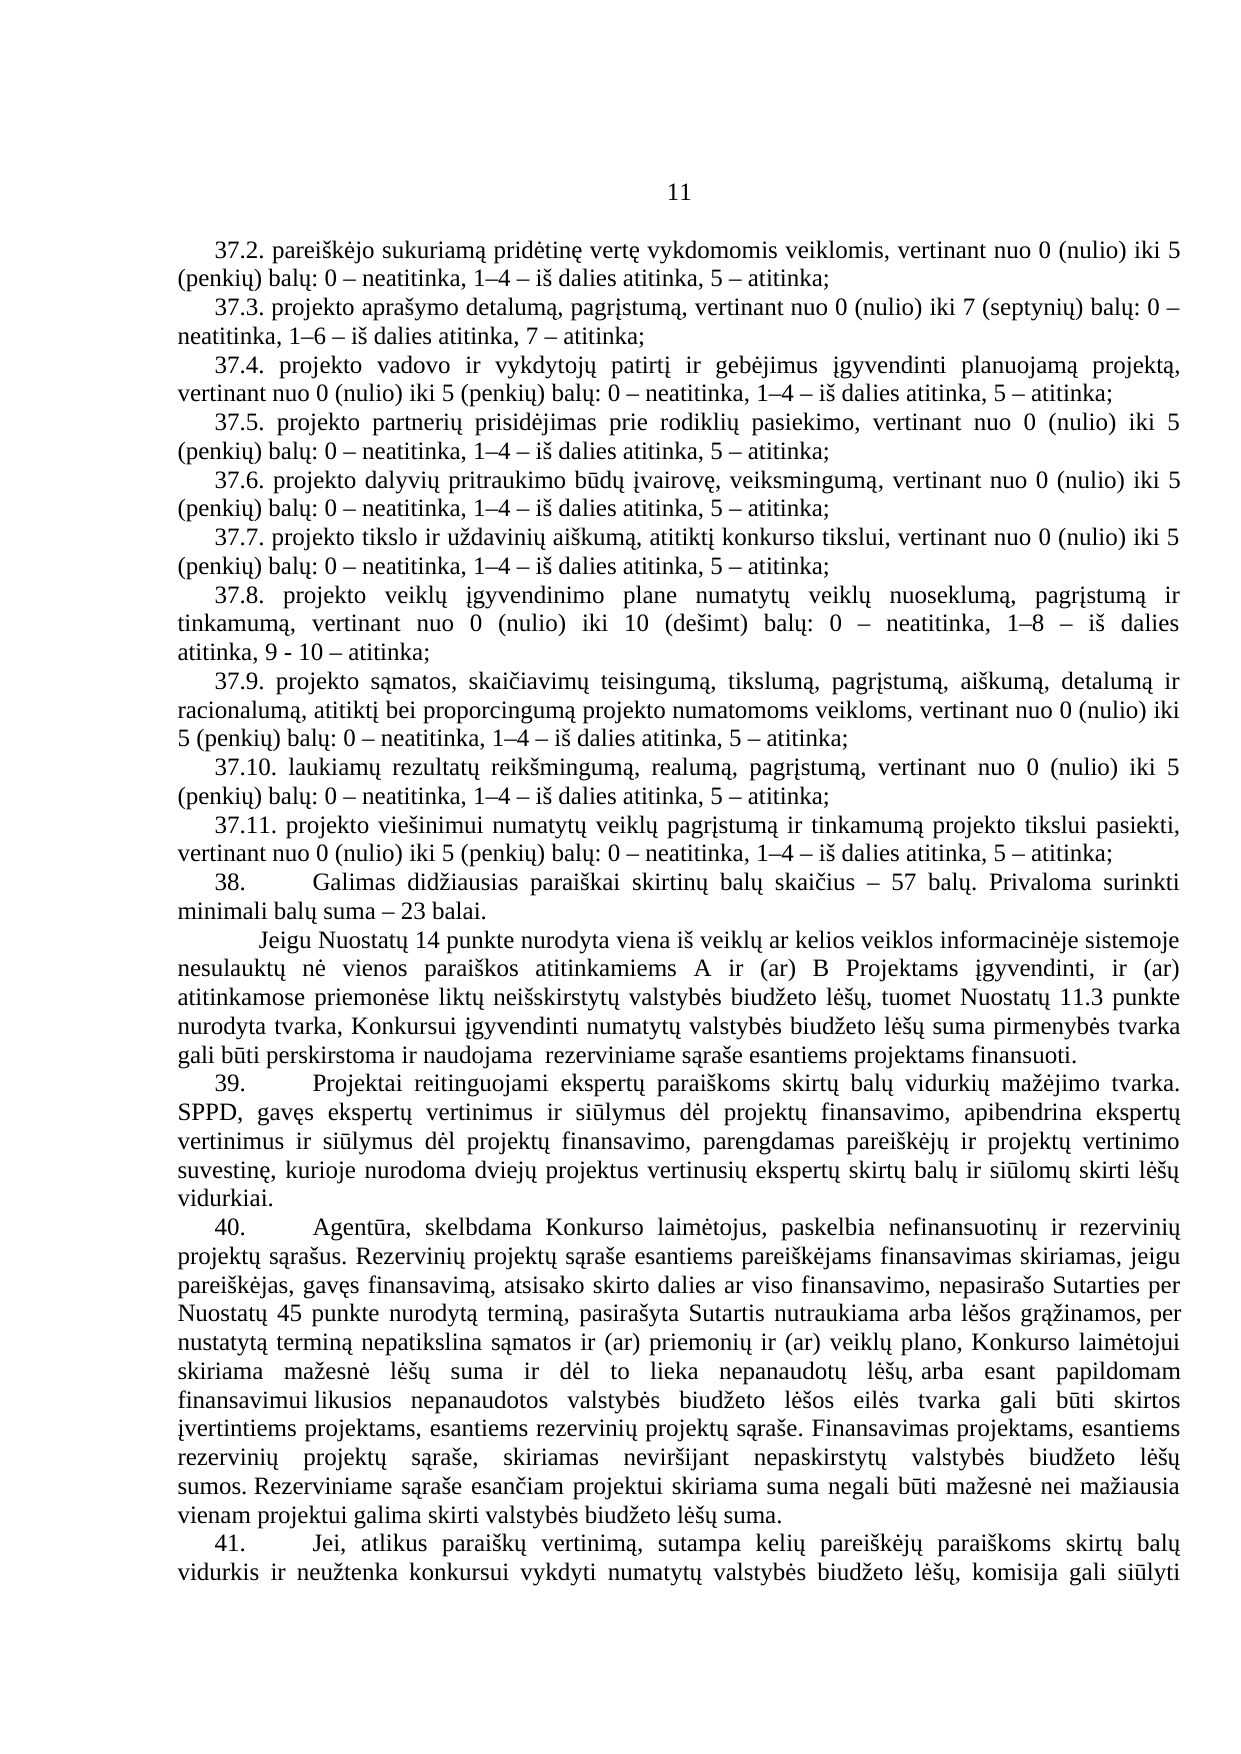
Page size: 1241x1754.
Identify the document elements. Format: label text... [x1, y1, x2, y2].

text 37.4. projekto vadovo ir vykdytojų patirtį ir gebėjimus įgyvendinti planuojamą projektą, vertinant nuo 0 (nulio) iki 5 (penkių) balų: 0 – neatitinka, 1–4 – iš dalies atitinka, 5 – atitinka; [177, 350, 1181, 407]
text 37.7. projekto tikslo ir uždavinių aiškumą, atitiktį konkurso tikslui, vertinant nuo 0 (nulio) iki 5 (penkių) balų: 0 – neatitinka, 1–4 – iš dalies atitinka, 5 – atitinka; [177, 522, 1181, 580]
text 37.5. projekto partnerių prisidėjimas prie rodiklių pasiekimo, vertinant nuo 0 (nulio) iki 5 (penkių) balų: 0 – neatitinka, 1–4 – iš dalies atitinka, 5 – atitinka; [177, 407, 1181, 465]
text 37.8. projekto veiklų įgyvendinimo plane numatytų veiklų nuoseklumą, pagrįstumą ir tinkamumą, vertinant nuo 0 (nulio) iki 10 (dešimt) balų: 0 – neatitinka, 1–8 – iš dalies atitinka, 9 - 10 – atitinka; [177, 580, 1181, 666]
text Jeigu Nuostatų 14 punkte nurodyta viena iš veiklų ar kelios veiklos informacinėje sistemoje nesulauktų nė vienos paraiškos atitinkamiems A ir (ar) B Projektams įgyvendinti, ir (ar) atitinkamose priemonėse liktų neišskirstytų valstybės biudžeto lėšų, tuomet Nuostatų 11.3 punkte nurodyta tvarka, Konkursui įgyvendinti numatytų valstybės biudžeto lėšų suma pirmenybės tvarka gali būti perskirstoma ir naudojama rezerviniame sąraše esantiems projektams finansuoti. [177, 925, 1181, 1068]
text 37.2. pareiškėjo sukuriamą pridėtinę vertę vykdomomis veiklomis, vertinant nuo 0 (nulio) iki 5 (penkių) balų: 0 – neatitinka, 1–4 – iš dalies atitinka, 5 – atitinka; [177, 235, 1181, 292]
text 40. Agentūra, skelbdama Konkurso laimėtojus, paskelbia nefinansuotinų ir rezervinių projektų sąrašus. Rezervinių projektų sąraše esantiems pareiškėjams finansavimas skiriamas, jeigu pareiškėjas, gavęs finansavimą, atsisako skirto dalies ar viso finansavimo, nepasirašo Sutarties per Nuostatų 45 punkte nurodytą terminą, pasirašyta Sutartis nutraukiama arba lėšos grąžinamos, per nustatytą terminą nepatikslina sąmatos ir (ar) priemonių ir (ar) veiklų plano, Konkurso laimėtojui skiriama mažesnė lėšų suma ir dėl to lieka nepanaudotų lėšų, arba esant papildomam finansavimui likusios nepanaudotos valstybės biudžeto lėšos eilės tvarka gali būti skirtos įvertintiems projektams, esantiems rezervinių projektų sąraše. Finansavimas projektams, esantiems rezervinių projektų sąraše, skiriamas neviršijant nepaskirstytų valstybės biudžeto lėšų sumos. Rezerviniame sąraše esančiam projektui skiriama suma negali būti mažesnė nei mažiausia vienam projektui galima skirti valstybės biudžeto lėšų suma. [177, 1212, 1181, 1528]
text 37.10. laukiamų rezultatų reikšmingumą, realumą, pagrįstumą, vertinant nuo 0 (nulio) iki 5 (penkių) balų: 0 – neatitinka, 1–4 – iš dalies atitinka, 5 – atitinka; [177, 752, 1181, 810]
text 37.11. projekto viešinimui numatytų veiklų pagrįstumą ir tinkamumą projekto tikslui pasiekti, vertinant nuo 0 (nulio) iki 5 (penkių) balų: 0 – neatitinka, 1–4 – iš dalies atitinka, 5 – atitinka; [177, 810, 1181, 867]
text 39. Projektai reitinguojami ekspertų paraiškoms skirtų balų vidurkių mažėjimo tvarka. SPPD, gavęs ekspertų vertinimus ir siūlymus dėl projektų finansavimo, apibendrina ekspertų vertinimus ir siūlymus dėl projektų finansavimo, parengdamas pareiškėjų ir projektų vertinimo suvestinę, kurioje nurodoma dviejų projektus vertinusių ekspertų skirtų balų ir siūlomų skirti lėšų vidurkiai. [177, 1068, 1181, 1212]
text 37.6. projekto dalyvių pritraukimo būdų įvairovę, veiksmingumą, vertinant nuo 0 (nulio) iki 5 (penkių) balų: 0 – neatitinka, 1–4 – iš dalies atitinka, 5 – atitinka; [177, 465, 1181, 522]
text 37.3. projekto aprašymo detalumą, pagrįstumą, vertinant nuo 0 (nulio) iki 7 (septynių) balų: 0 – neatitinka, 1–6 – iš dalies atitinka, 7 – atitinka; [177, 292, 1181, 350]
text 38. Galimas didžiausias paraiškai skirtinų balų skaičius – 57 balų. Privaloma surinkti minimali balų suma – 23 balai. [177, 867, 1181, 925]
text 41. Jei, atlikus paraiškų vertinimą, sutampa kelių pareiškėjų paraiškoms skirtų balų vidurkis ir neužtenka konkursui vykdyti numatytų valstybės biudžeto lėšų, komisija gali siūlyti [177, 1528, 1181, 1586]
text 37.9. projekto sąmatos, skaičiavimų teisingumą, tikslumą, pagrįstumą, aiškumą, detalumą ir racionalumą, atitiktį bei proporcingumą projekto numatomoms veikloms, vertinant nuo 0 (nulio) iki 5 (penkių) balų: 0 – neatitinka, 1–4 – iš dalies atitinka, 5 – atitinka; [177, 666, 1181, 752]
